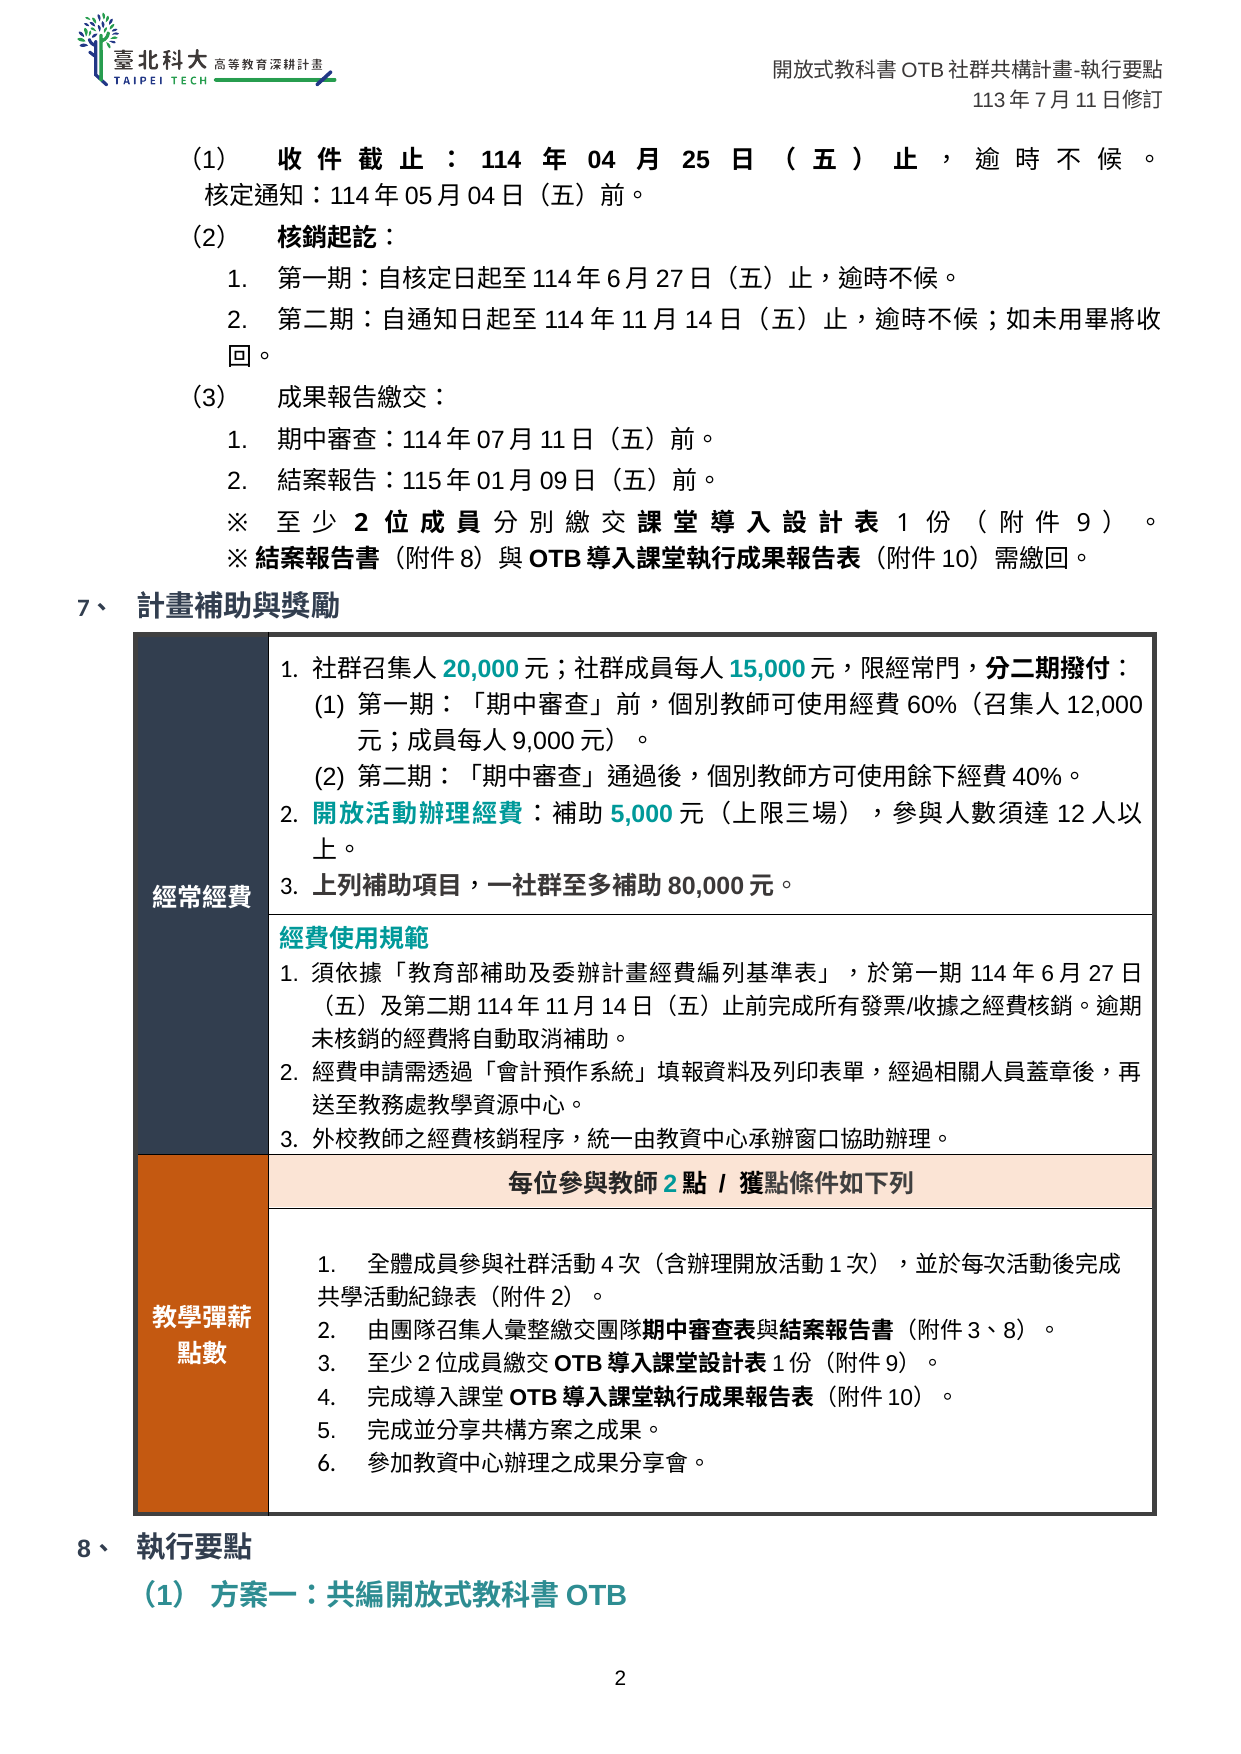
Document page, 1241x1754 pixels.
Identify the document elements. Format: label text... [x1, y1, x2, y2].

table_header 社群召集人20,000元；社群成員每人15,000元，限經常門，分二期撥付： 第一期：「期中審查」前，個別教師可使用經費60%（召集人12,000元；成員每人9,000元）。 第二期：「期中審查」通過後，個別教師方可使用餘下經費40%。 開放活動辦理經費：補助5,000元（上限三場），參與人數須達12人以上。 上列補助項目，一社群至多補助80,000元。 [269, 637, 1152, 913]
table_header 經常經費 [138, 637, 268, 1154]
list 執行要點 [77, 1524, 1163, 1566]
list 計畫補助與獎勵 [77, 582, 1163, 624]
table_cell 每位參與教師2點 / 獲點條件如下列 [269, 1155, 1152, 1207]
list 收件截止：114年04月25日（五）止，逾時不候。 核定通知：114年05月04日（五）前。 [177, 139, 1163, 212]
list 第二期：自通知日起至114年11月14日（五）止，逾時不候；如未用畢將收回。 [227, 300, 1163, 372]
list 第一期：自核定日起至114年6月27日（五）止，逾時不候。 [227, 258, 1163, 295]
list 結案報告：115年01月09日（五）前。 [227, 461, 1163, 497]
list 核銷起訖： [177, 217, 1163, 253]
list 期中審查：114年07月11日（五）前。 [227, 419, 1163, 455]
text ※ 至少2位成員分別繳交課堂導入設計表1份（附件9）。 ※ 結案報告書（附件8）與OTB導入課堂執行成果報告表（附件10）需繳回。 [227, 502, 1163, 574]
list 成果報告繳交： [177, 378, 1163, 414]
table_cell 教學彈薪點數 [138, 1155, 268, 1512]
table_cell 全體成員參與社群活動4次（含辦理開放活動1次），並於每次活動後完成共學活動紀錄表（附件2）。 由團隊召集人彙整繳交團隊期中審查表與結案報告書（附件3、8）。 至少2位成員繳交OTB導入課堂設計表1份（附件9）。 完成導入課堂OTB導入課堂執行成果報告表（附件10）。 完成並分享共構方案之成果。 參加教資中心辦理之成果分享會。 [269, 1209, 1152, 1512]
list 方案一：共編開放式教科書OTB [127, 1571, 1163, 1614]
table_cell 經費使用規範 須依據「教育部補助及委辦計畫經費編列基準表」，於第一期114年6月27日（五）及第二期114年11月14日（五）止前完成所有發票/收據之經費核銷。逾期未核銷的經費將自動取消補助。 經費申請需透過「會計預作系統」填報資料及列印表單，經過相關人員蓋章後，再送至教務處教學資源中心。 外校教師之經費核銷程序，統一由教資中心承辦窗口協助辦理。 [269, 915, 1152, 1154]
